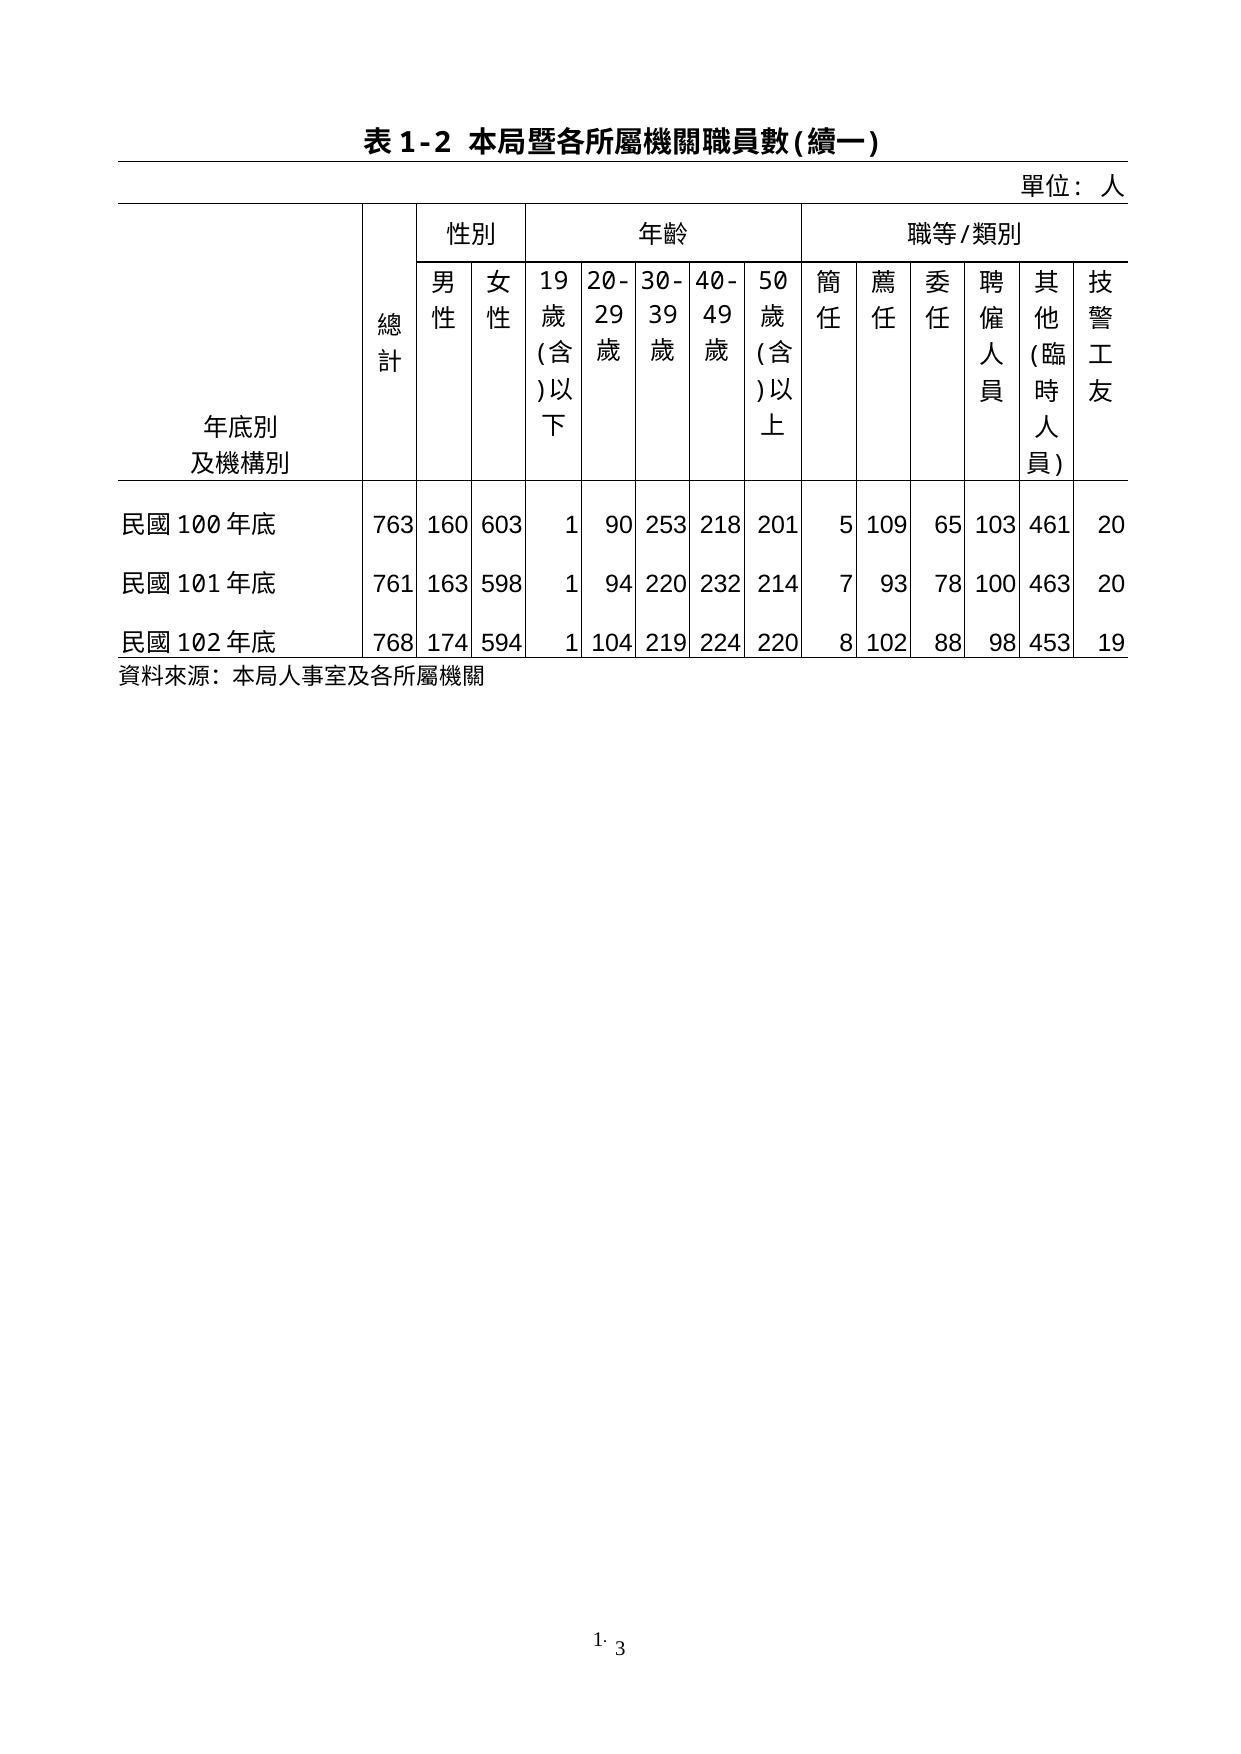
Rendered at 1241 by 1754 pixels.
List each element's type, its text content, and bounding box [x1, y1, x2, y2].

table_cell 761 [363, 539, 416, 598]
table_cell 其 他(臨時 人員) [1020, 263, 1073, 480]
table_cell 單位: 人 [118, 162, 1128, 202]
table_cell 薦 任 [857, 263, 910, 480]
table_cell 民國100年底 [118, 481, 362, 539]
table_cell 78 [911, 539, 964, 598]
table_cell 220 [636, 539, 689, 598]
table_cell 總計 [363, 204, 416, 480]
table_cell 40- 49歲 [690, 263, 744, 480]
table_cell 7 [802, 539, 856, 598]
table_cell 603 [472, 481, 525, 539]
table_cell 50 歲(含)以 上 [745, 263, 801, 480]
table_cell 160 [417, 481, 471, 539]
table_cell 220 [745, 598, 801, 657]
table_cell 201 [745, 481, 801, 539]
table_cell 103 [965, 481, 1019, 539]
table_cell 94 [582, 539, 635, 598]
table_cell 88 [911, 598, 964, 657]
table_cell 463 [1020, 539, 1073, 598]
table_cell 職等/類別 [802, 204, 1128, 261]
table_cell 19 [1074, 598, 1128, 657]
table_cell 年齡 [526, 204, 801, 261]
table_cell 民國101年底 [118, 539, 362, 598]
table_cell 聘 僱 人 員 [965, 263, 1019, 480]
table_cell 93 [857, 539, 910, 598]
table_cell 簡 任 [802, 263, 856, 480]
table_cell 102 [857, 598, 910, 657]
table_cell 100 [965, 539, 1019, 598]
table_cell 461 [1020, 481, 1073, 539]
table_cell 民國102年底 [118, 598, 362, 657]
table_cell 598 [472, 539, 525, 598]
table_cell 20 [1074, 539, 1128, 598]
table_cell 90 [582, 481, 635, 539]
text 資料來源：本局人事室及各所屬機關 [118, 658, 1122, 691]
table_cell 8 [802, 598, 856, 657]
table_cell 594 [472, 598, 525, 657]
table_cell 224 [690, 598, 744, 657]
table_header 表1-2 本局暨各所屬機關職員數(續一) [118, 118, 1128, 161]
table_cell 104 [582, 598, 635, 657]
table_cell 768 [363, 598, 416, 657]
table_cell 109 [857, 481, 910, 539]
table_cell 453 [1020, 598, 1073, 657]
table_cell 214 [745, 539, 801, 598]
table_cell 20 [1074, 481, 1128, 539]
table_cell 19 歲(含)以 下 [526, 263, 581, 480]
table_cell 763 [363, 481, 416, 539]
table_cell 性別 [417, 204, 525, 261]
table_cell 男 性 [417, 263, 471, 480]
table_cell 253 [636, 481, 689, 539]
table_cell 技 警 工 友 [1074, 263, 1128, 480]
table_cell 219 [636, 598, 689, 657]
table_cell 1 [526, 481, 581, 539]
table_cell 30- 39歲 [636, 263, 689, 480]
table_cell 委 任 [911, 263, 964, 480]
table_cell 65 [911, 481, 964, 539]
table_cell 女 性 [472, 263, 525, 480]
table_cell 年底別 及機構別 [118, 204, 362, 480]
table_cell 1 [526, 539, 581, 598]
table_cell 174 [417, 598, 471, 657]
table_cell 98 [965, 598, 1019, 657]
table_cell 163 [417, 539, 471, 598]
table_cell 20- 29歲 [582, 263, 635, 480]
table_cell 1 [526, 598, 581, 657]
table_cell 218 [690, 481, 744, 539]
table_cell 5 [802, 481, 856, 539]
table_cell 232 [690, 539, 744, 598]
